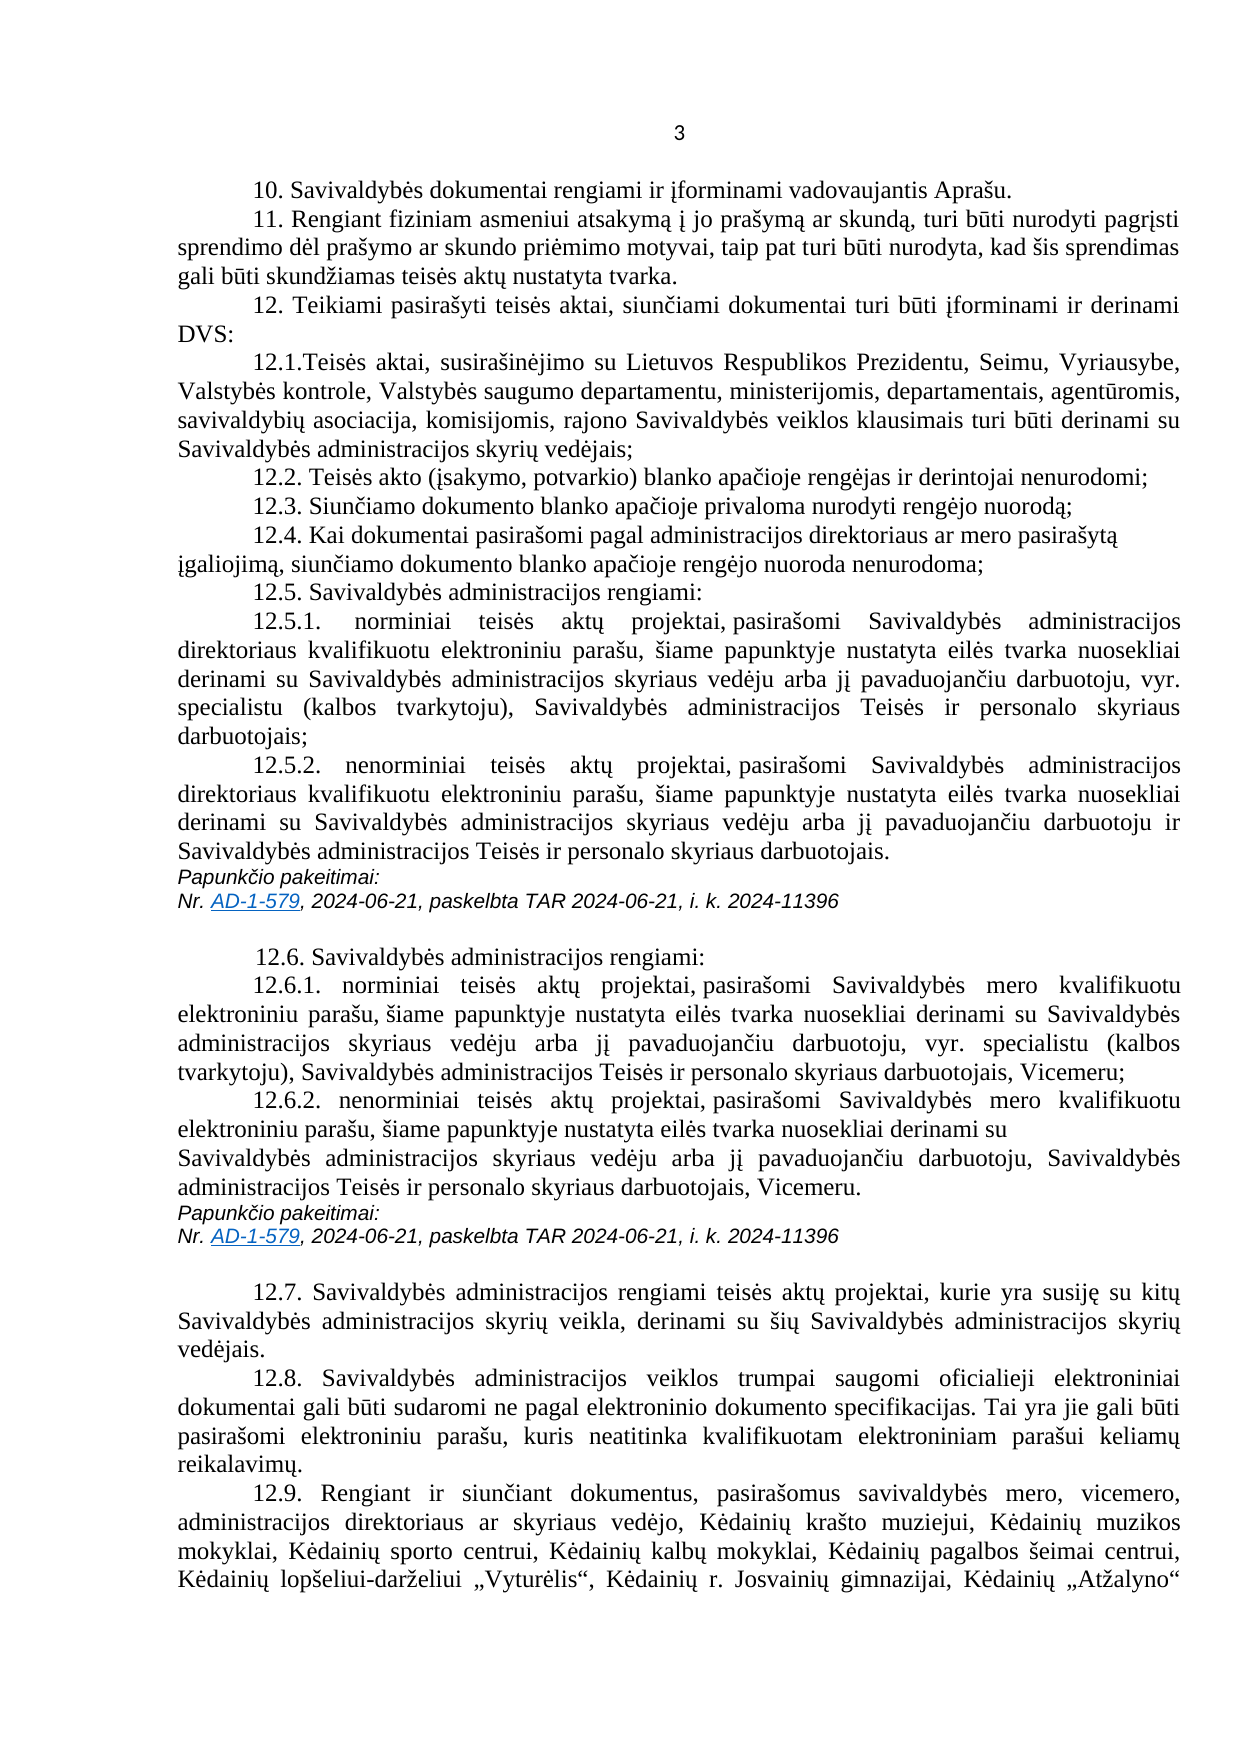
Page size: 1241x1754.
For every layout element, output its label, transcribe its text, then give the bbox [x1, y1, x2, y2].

text 12.4. Kai dokumentai pasirašomi pagal administracijos direktoriaus ar mero pasirašytą įgaliojimą, siunčiamo dokumento blanko apačioje rengėjo nuoroda nenurodoma; [177, 520, 1181, 577]
text 12.5.2. nenorminiai teisės aktų projektai, pasirašomi Savivaldybės administracijos direktoriaus kvalifikuotu elektroniniu parašu, šiame papunktyje nustatyta eilės tvarka nuosekliai derinami su Savivaldybės administracijos skyriaus vedėju arba jį pavaduojančiu darbuotoju ir Savivaldybės administracijos Teisės ir personalo skyriaus darbuotojais. [177, 750, 1181, 865]
text 12.9. Rengiant ir siunčiant dokumentus, pasirašomus savivaldybės mero, vicemero, administracijos direktoriaus ar skyriaus vedėjo, Kėdainių krašto muziejui, Kėdainių muzikos mokyklai, Kėdainių sporto centrui, Kėdainių kalbų mokyklai, Kėdainių pagalbos šeimai centrui, Kėdainių lopšeliui-darželiui „Vyturėlis“, Kėdainių r. Josvainių gimnazijai, Kėdainių „Atžalyno“ [177, 1478, 1181, 1593]
text 12.1.Teisės aktai, susirašinėjimo su Lietuvos Respublikos Prezidentu, Seimu, Vyriausybe, Valstybės kontrole, Valstybės saugumo departamentu, ministerijomis, departamentais, agentūromis, savivaldybių asociacija, komisijomis, rajono Savivaldybės veiklos klausimais turi būti derinami su Savivaldybės administracijos skyrių vedėjais; [177, 347, 1181, 462]
text 12.5. Savivaldybės administracijos rengiami: [177, 577, 1181, 606]
text 12.6.1. norminiai teisės aktų projektai, pasirašomi Savivaldybės mero kvalifikuotu elektroniniu parašu, šiame papunktyje nustatyta eilės tvarka nuosekliai derinami su Savivaldybės administracijos skyriaus vedėju arba jį pavaduojančiu darbuotoju, vyr. specialistu (kalbos tvarkytoju), Savivaldybės administracijos Teisės ir personalo skyriaus darbuotojais, Vicemeru; [177, 970, 1181, 1085]
text 12.2. Teisės akto (įsakymo, potvarkio) blanko apačioje rengėjas ir derintojai nenurodomi; [177, 462, 1181, 491]
text 12.6.2. nenorminiai teisės aktų projektai, pasirašomi Savivaldybės mero kvalifikuotu elektroniniu parašu, šiame papunktyje nustatyta eilės tvarka nuosekliai derinami su [177, 1085, 1181, 1143]
text 12. Teikiami pasirašyti teisės aktai, siunčiami dokumentai turi būti įforminami ir derinami DVS: [177, 290, 1181, 347]
text 12.6. Savivaldybės administracijos rengiami: [177, 942, 1181, 970]
text Nr. AD-1-579, 2024-06-21, paskelbta TAR 2024-06-21, i. k. 2024-11396 [177, 1224, 1181, 1248]
text 12.5.1. norminiai teisės aktų projektai, pasirašomi Savivaldybės administracijos direktoriaus kvalifikuotu elektroniniu parašu, šiame papunktyje nustatyta eilės tvarka nuosekliai derinami su Savivaldybės administracijos skyriaus vedėju arba jį pavaduojančiu darbuotoju, vyr. specialistu (kalbos tvarkytoju), Savivaldybės administracijos Teisės ir personalo skyriaus darbuotojais; [177, 606, 1181, 750]
text 10. Savivaldybės dokumentai rengiami ir įforminami vadovaujantis Aprašu. [177, 175, 1181, 204]
text Nr. AD-1-579, 2024-06-21, paskelbta TAR 2024-06-21, i. k. 2024-11396 [177, 889, 1181, 913]
text 12.8. Savivaldybės administracijos veiklos trumpai saugomi oficialieji elektroniniai dokumentai gali būti sudaromi ne pagal elektroninio dokumento specifikacijas. Tai yra jie gali būti pasirašomi elektroniniu parašu, kuris neatitinka kvalifikuotam elektroniniam parašui keliamų reikalavimų. [177, 1363, 1181, 1478]
text 12.3. Siunčiamo dokumento blanko apačioje privaloma nurodyti rengėjo nuorodą; [177, 491, 1181, 520]
text Papunkčio pakeitimai: [177, 865, 1181, 889]
text Papunkčio pakeitimai: [177, 1200, 1181, 1224]
text 12.7. Savivaldybės administracijos rengiami teisės aktų projektai, kurie yra susiję su kitų Savivaldybės administracijos skyrių veikla, derinami su šių Savivaldybės administracijos skyrių vedėjais. [177, 1277, 1181, 1363]
text 11. Rengiant fiziniam asmeniui atsakymą į jo prašymą ar skundą, turi būti nurodyti pagrįsti sprendimo dėl prašymo ar skundo priėmimo motyvai, taip pat turi būti nurodyta, kad šis sprendimas gali būti skundžiamas teisės aktų nustatyta tvarka. [177, 204, 1181, 290]
text Savivaldybės administracijos skyriaus vedėju arba jį pavaduojančiu darbuotoju, Savivaldybės administracijos Teisės ir personalo skyriaus darbuotojais, Vicemeru. [177, 1143, 1181, 1200]
